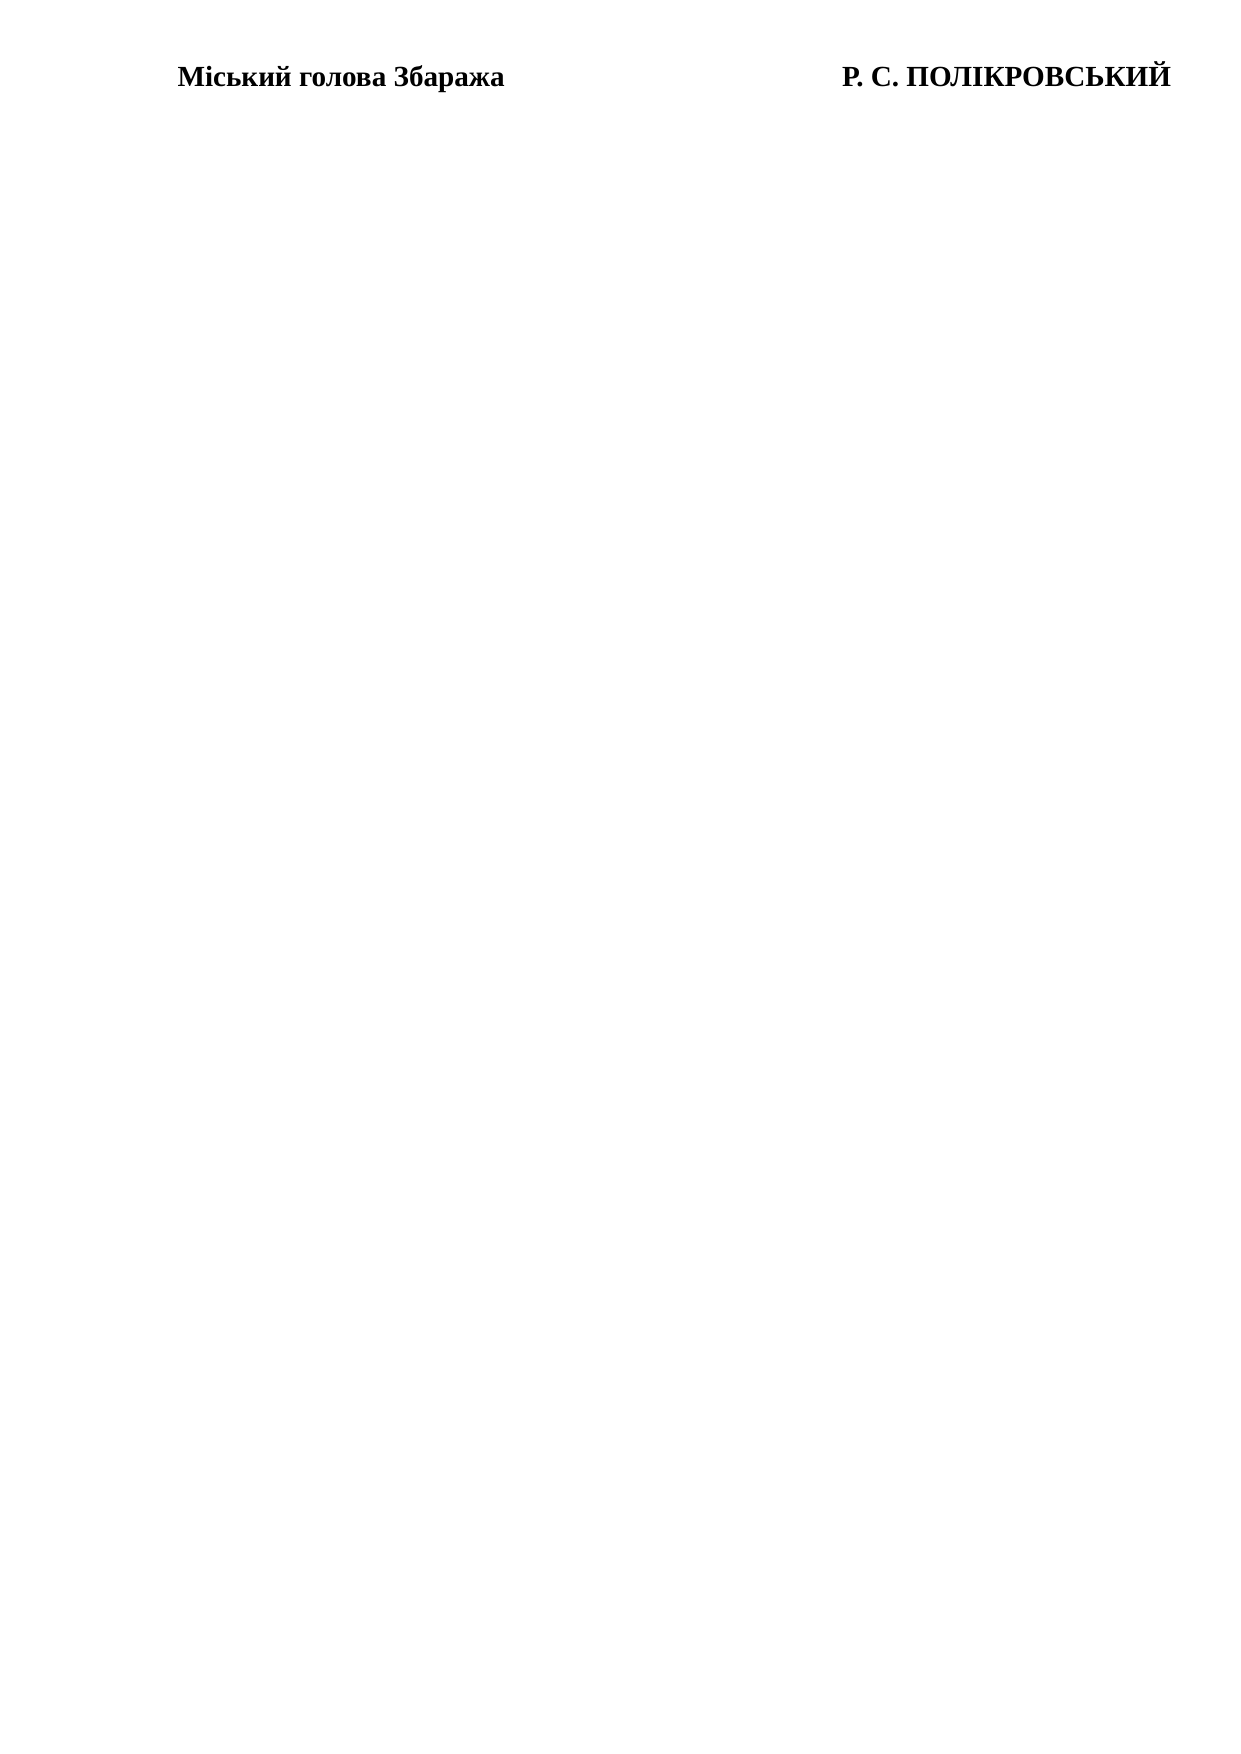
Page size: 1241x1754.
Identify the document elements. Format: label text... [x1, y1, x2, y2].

text Міський голова Збаража Р. С. ПОЛІКРОВСЬКИЙ [177, 59, 1181, 93]
